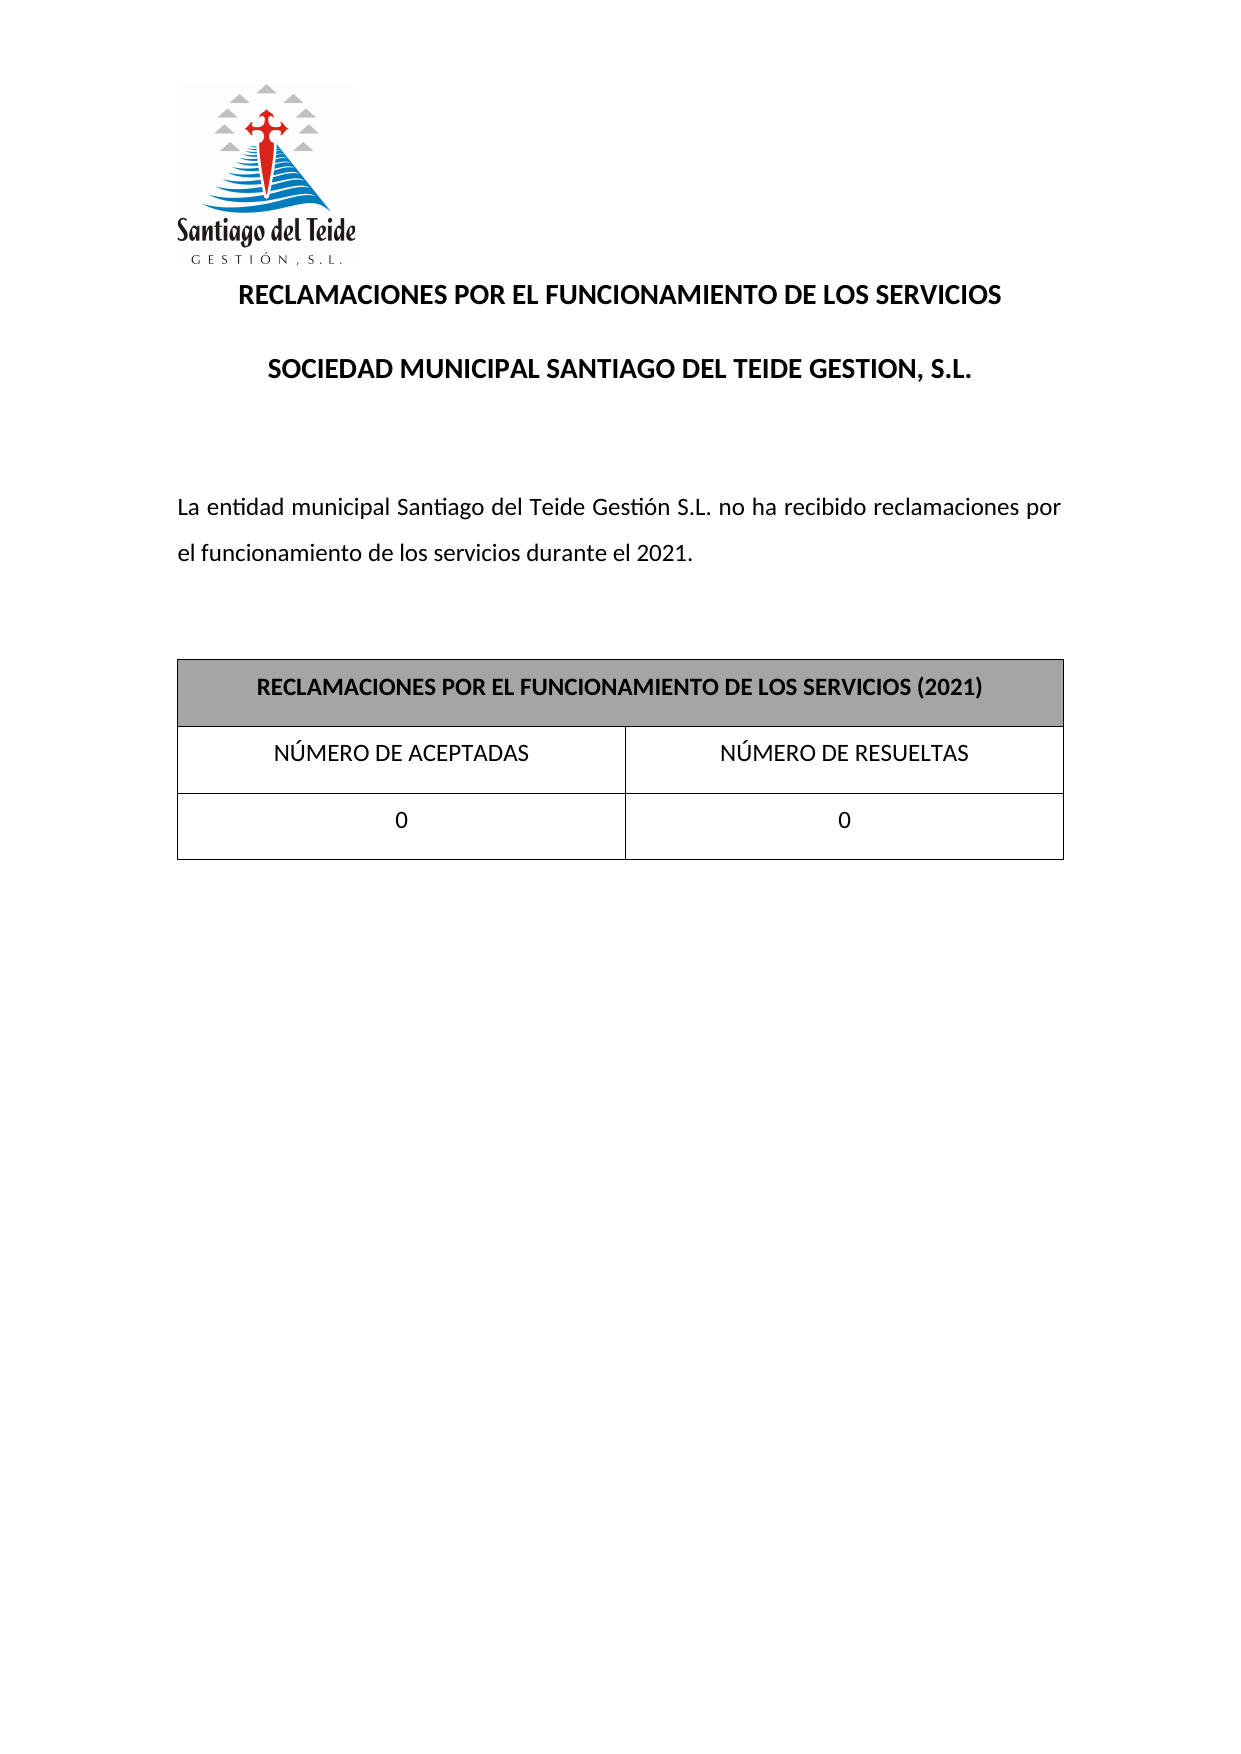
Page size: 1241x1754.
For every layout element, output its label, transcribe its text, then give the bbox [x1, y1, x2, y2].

text RECLAMACIONES POR EL FUNCIONAMIENTO DE LOS SERVICIOS [177, 276, 1063, 311]
text La entidad municipal Santiago del Teide Gestión S.L. no ha recibido reclamaciones por el funcionamiento de los servicios durante el 2021. [177, 491, 1063, 567]
table_cell 0 [626, 794, 1063, 859]
text SOCIEDAD MUNICIPAL SANTIAGO DEL TEIDE GESTION, S.L. [177, 350, 1063, 386]
table_cell NÚMERO DE ACEPTADAS [178, 727, 625, 793]
table_cell 0 [178, 794, 625, 859]
table_header RECLAMACIONES POR EL FUNCIONAMIENTO DE LOS SERVICIOS (2021) [178, 660, 1063, 726]
table_cell NÚMERO DE RESUELTAS [626, 727, 1063, 793]
